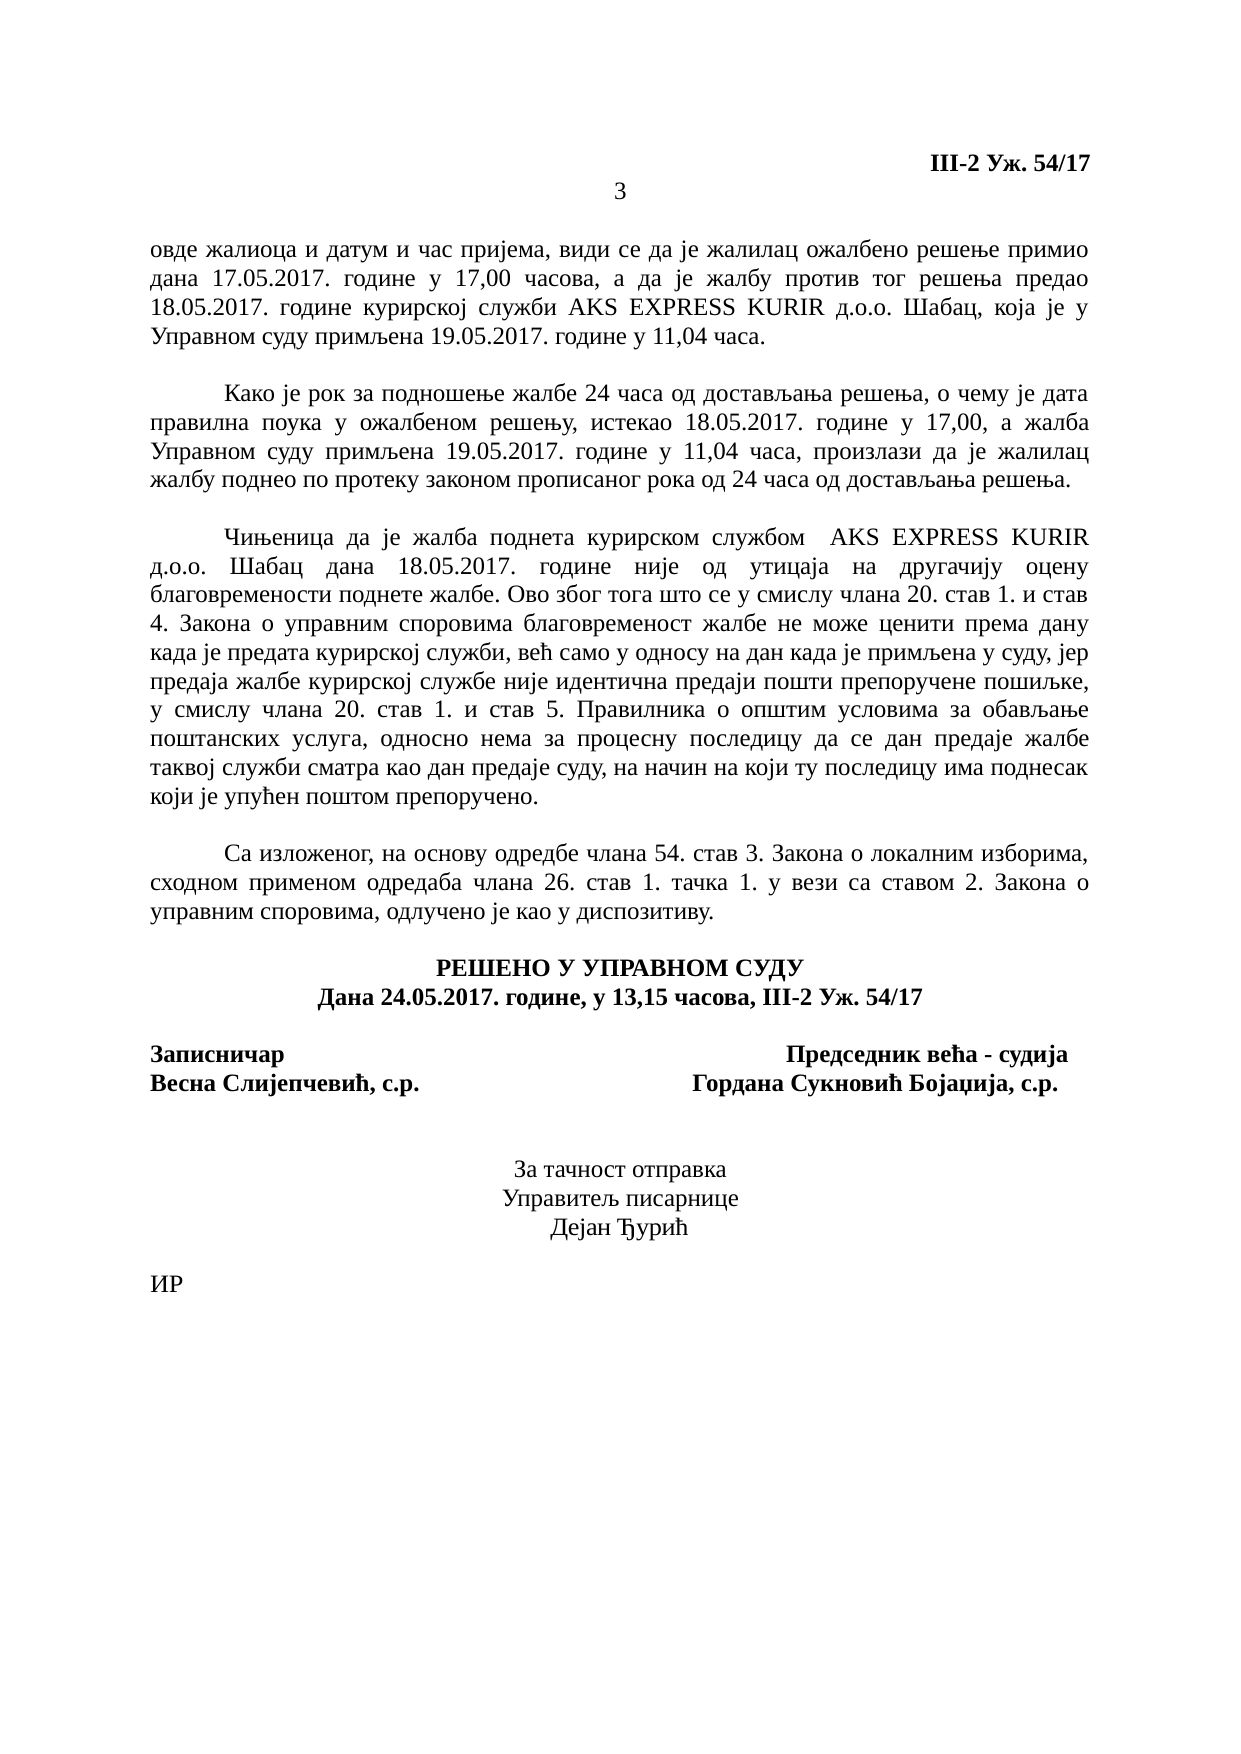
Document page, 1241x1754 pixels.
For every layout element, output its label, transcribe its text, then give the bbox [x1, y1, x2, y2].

text Чињеница да је жалба поднета курирском службом AKS EXPRESS KURIR д.о.о. Шабац дана 18.05.2017. године није од утицаја на другачију оцену благовремености поднете жалбе. Ово због тога што се у смислу члана 20. став 1. и став 4. Закона о управним споровима благовременост жалбе не може ценити према дану када је предата курирској служби, већ само у односу на дан када је примљена у суду, јер предаја жалбе курирској службе није идентична предаји пошти препоручене пошиљке, у смислу члана 20. став 1. и став 5. Правилника о општим условима за обављање поштанских услуга, односно нема за процесну последицу да се дан предаје жалбе таквој служби сматра као дан предаје суду, на начин на који ту последицу има поднесак који је упућен поштом препоручено. [150, 522, 1090, 809]
text ИР [150, 1269, 1089, 1298]
text Са изложеног, на основу одредбе члана 54. став 3. Закона о локалним изборима, сходном применом одредаба члана 26. став 1. тачка 1. у вези са ставом 2. Закона о управним споровима, одлучено је као у диспозитиву. [150, 838, 1090, 924]
text Управитељ писарнице [150, 1183, 1090, 1212]
text Записничар Председник већа - судија [150, 1039, 1090, 1068]
text овде жалиоца и датум и час пријема, види се да је жалилац ожалбено решење примио дана 17.05.2017. године у 17,00 часова, а да је жалбу против тог решења предао 18.05.2017. године курирској служби AKS EXPRESS KURIR д.о.о. Шабац, која је у Управном суду примљена 19.05.2017. године у 11,04 часа. [150, 234, 1090, 349]
text Весна Слијепчевић, с.р. Гордана Сукновић Бојаџија, с.р. [150, 1068, 1090, 1097]
text РЕШЕНО У УПРАВНОМ СУДУ [150, 953, 1090, 982]
text Дана 24.05.2017. године, у 13,15 часова, III-2 Уж. 54/17 [150, 982, 1090, 1011]
text За тачност отправка [150, 1154, 1090, 1183]
text Дејан Ђурић [150, 1212, 1089, 1241]
text Како је рок за подношење жалбе 24 часа од достављања решења, о чему је дата правилна поука у ожалбеном решењу, истекао 18.05.2017. године у 17,00, а жалба Управном суду примљена 19.05.2017. године у 11,04 часа, произлази да је жалилац жалбу поднео по протеку законом прописаног рока од 24 часа од достављања решења. [150, 378, 1090, 493]
